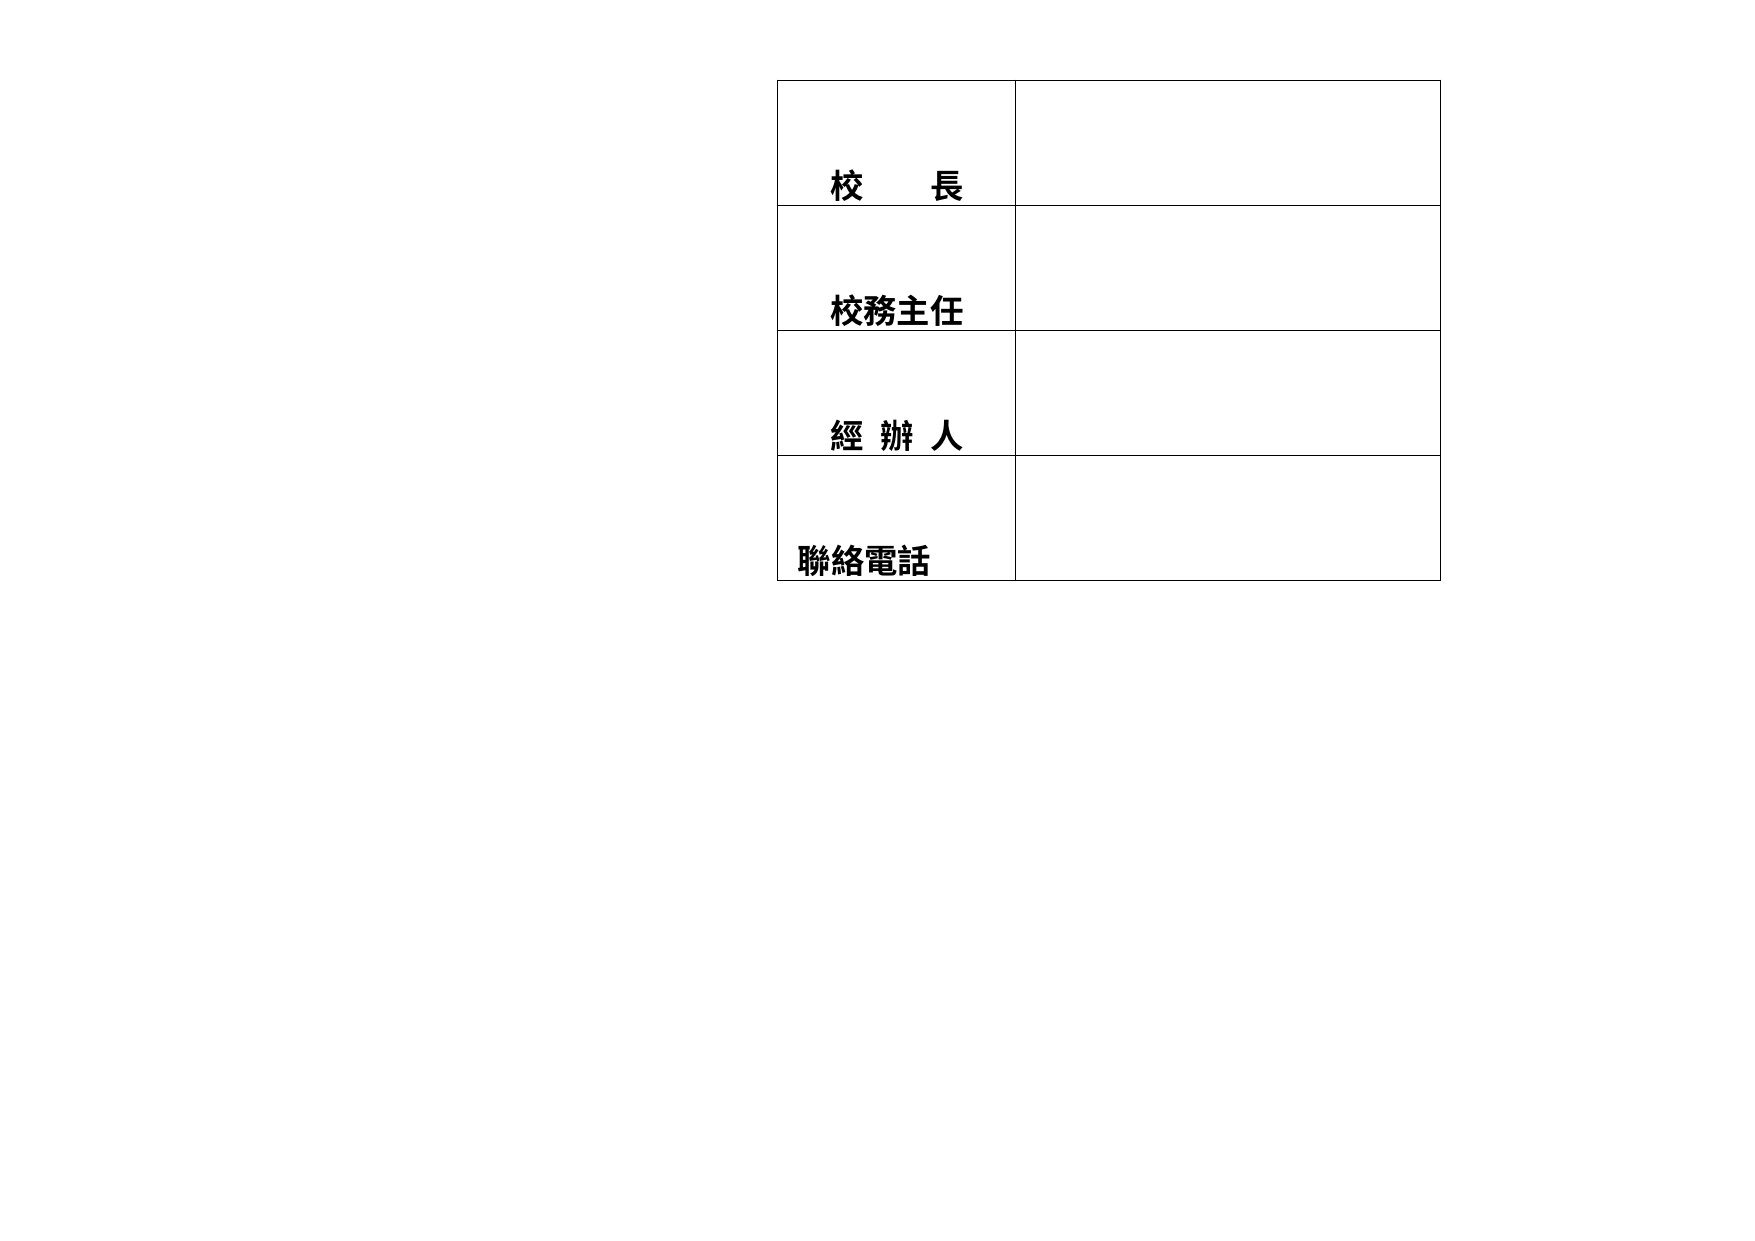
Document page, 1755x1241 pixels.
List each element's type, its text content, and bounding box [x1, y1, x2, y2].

table_header 校 長 [778, 81, 1015, 204]
table_header [1016, 81, 1440, 204]
table_cell [1016, 206, 1440, 329]
table_cell 經 辦 人 [778, 331, 1015, 454]
table_cell 校務主任 [778, 206, 1015, 329]
table_cell [1016, 331, 1440, 454]
table_cell 聯絡電話 [778, 456, 1015, 579]
table_cell [1016, 456, 1440, 579]
